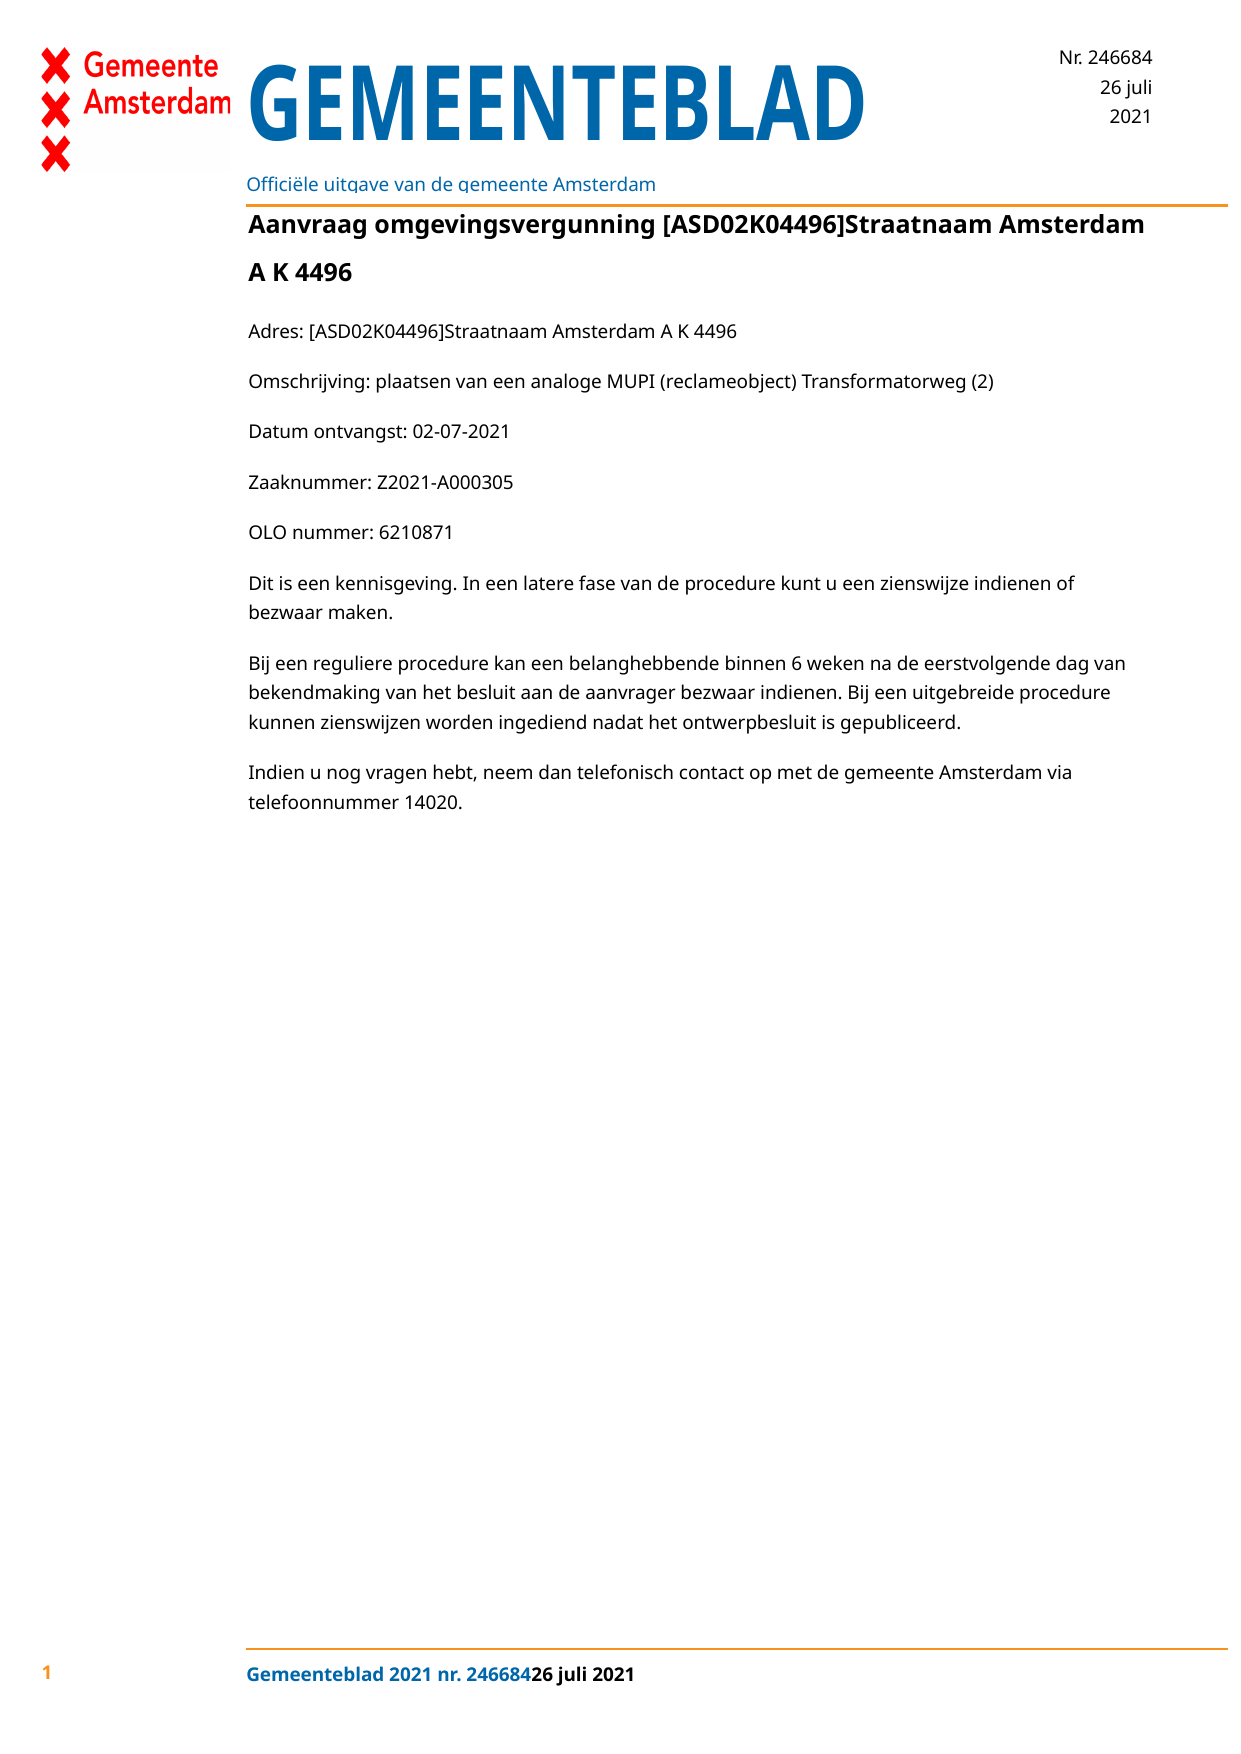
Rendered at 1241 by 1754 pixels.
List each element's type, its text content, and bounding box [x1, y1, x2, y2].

text Adres: [ASD02K04496]Straatnaam Amsterdam A K 4496 [248, 318, 1152, 344]
text Dit is een kennisgeving. In een latere fase van de procedure kunt u een zienswijze indienen of bezwaar maken. [248, 570, 1152, 625]
text Aanvraag omgevingsvergunning [ASD02K04496]Straatnaam Amsterdam A K 4496 [248, 207, 1152, 288]
text Zaaknummer: Z2021-A000305 [248, 469, 1152, 495]
text Omschrijving: plaatsen van een analoge MUPI (reclameobject) Transformatorweg (2) [248, 368, 1152, 394]
text OLO nummer: 6210871 [248, 519, 1152, 545]
text Indien u nog vragen hebt, neem dan telefonisch contact op met de gemeente Amsterdam via telefoonnummer 14020. [248, 759, 1152, 815]
text Datum ontvangst: 02-07-2021 [248, 419, 1152, 444]
text Bij een reguliere procedure kan een belanghebbende binnen 6 weken na de eerstvolgende dag van bekendmaking van het besluit aan de aanvrager bezwaar indienen. Bij een uitgebreide procedure kunnen zienswijzen worden ingediend nadat het ontwerpbesluit is gepubliceerd. [248, 650, 1152, 735]
picture [41, 47, 231, 172]
